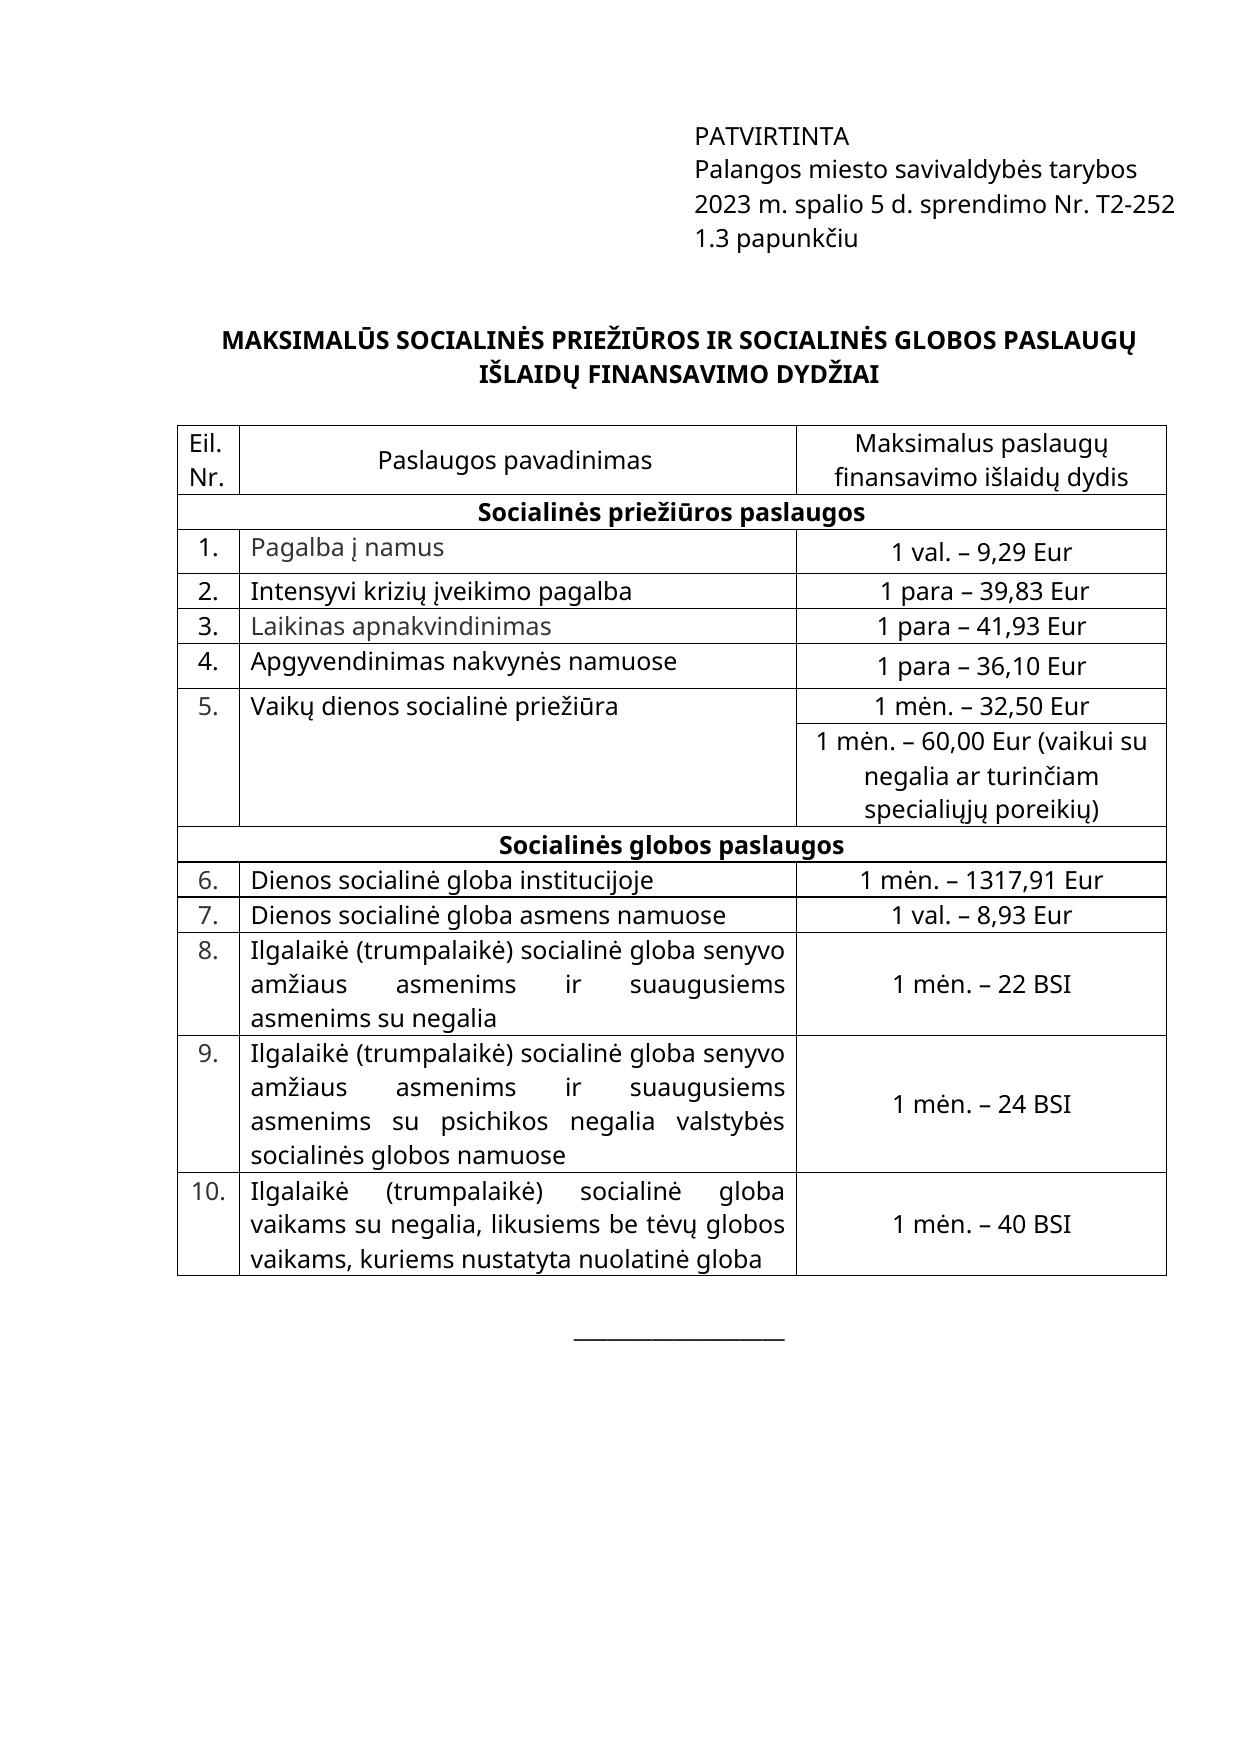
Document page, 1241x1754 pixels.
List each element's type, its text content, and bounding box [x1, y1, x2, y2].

table_cell 1 mėn. – 1317,91 Eur [797, 863, 1166, 896]
table_cell Ilgalaikė (trumpalaikė) socialinė globa senyvo amžiaus asmenims ir suaugusiems asmenims su negalia [240, 933, 796, 1035]
table_cell 1 para – 36,10 Eur [797, 644, 1166, 688]
table_header Maksimalus paslaugų finansavimo išlaidų dydis [797, 426, 1166, 494]
table_header Paslaugos pavadinimas [240, 426, 796, 494]
table_cell 1. [178, 530, 239, 573]
table_cell 1 val. – 9,29 Eur [797, 530, 1166, 573]
table_cell 1 mėn. – 24 BSI [797, 1036, 1166, 1172]
table_cell 8. [178, 933, 239, 1035]
table_cell 4. [178, 644, 239, 688]
table_cell 5. [178, 689, 239, 826]
table_cell Ilgalaikė (trumpalaikė) socialinė globa vaikams su negalia, likusiems be tėvų globos vaikams, kuriems nustatyta nuolatinė globa [240, 1173, 796, 1275]
table_cell 1 val. – 8,93 Eur [797, 898, 1166, 932]
table_cell 9. [178, 1036, 239, 1172]
table_cell 7. [178, 898, 239, 932]
table_cell Ilgalaikė (trumpalaikė) socialinė globa senyvo amžiaus asmenims ir suaugusiems asmenims su psichikos negalia valstybės socialinės globos namuose [240, 1036, 796, 1172]
table_cell 10. [178, 1173, 239, 1275]
table_cell Dienos socialinė globa institucijoje [240, 863, 796, 896]
table_cell Laikinas apnakvindinimas [240, 609, 796, 643]
text 2023 m. spalio 5 d. sprendimo Nr. T2-252 [694, 186, 1181, 220]
text PATVIRTINTA [694, 118, 1181, 152]
table_cell Dienos socialinė globa asmens namuose [240, 898, 796, 932]
table_cell Socialinės priežiūros paslaugos [178, 495, 1166, 529]
text 1.3 papunkčiu [694, 220, 1181, 254]
table_cell 6. [178, 863, 239, 896]
text MAKSIMALŪS SOCIALINĖS PRIEŽIŪROS IR SOCIALINĖS GLOBOS PASLAUGŲ IŠLAIDŲ FINANSAVIMO DYDŽIAI [177, 322, 1181, 391]
table_cell 1 para – 39,83 Eur [797, 574, 1166, 608]
table_cell Pagalba į namus [240, 530, 796, 573]
table_cell 1 para – 41,93 Eur [797, 609, 1166, 643]
text Palangos miesto savivaldybės tarybos [694, 152, 1181, 186]
table_cell Apgyvendinimas nakvynės namuose [240, 644, 796, 688]
text ___________________ [177, 1310, 1181, 1344]
table_cell Socialinės globos paslaugos [178, 827, 1166, 861]
table_cell Intensyvi krizių įveikimo pagalba [240, 574, 796, 608]
table_cell 1 mėn. – 22 BSI [797, 933, 1166, 1035]
table_cell 1 mėn. – 40 BSI [797, 1173, 1166, 1275]
table_cell Vaikų dienos socialinė priežiūra [240, 689, 796, 826]
table_cell 1 mėn. – 32,50 Eur [797, 689, 1166, 723]
table_cell 2. [178, 574, 239, 608]
table_cell 3. [178, 609, 239, 643]
table_cell 1 mėn. – 60,00 Eur (vaikui su negalia ar turinčiam specialiųjų poreikių) [797, 724, 1166, 826]
table_header Eil. Nr. [178, 426, 239, 494]
